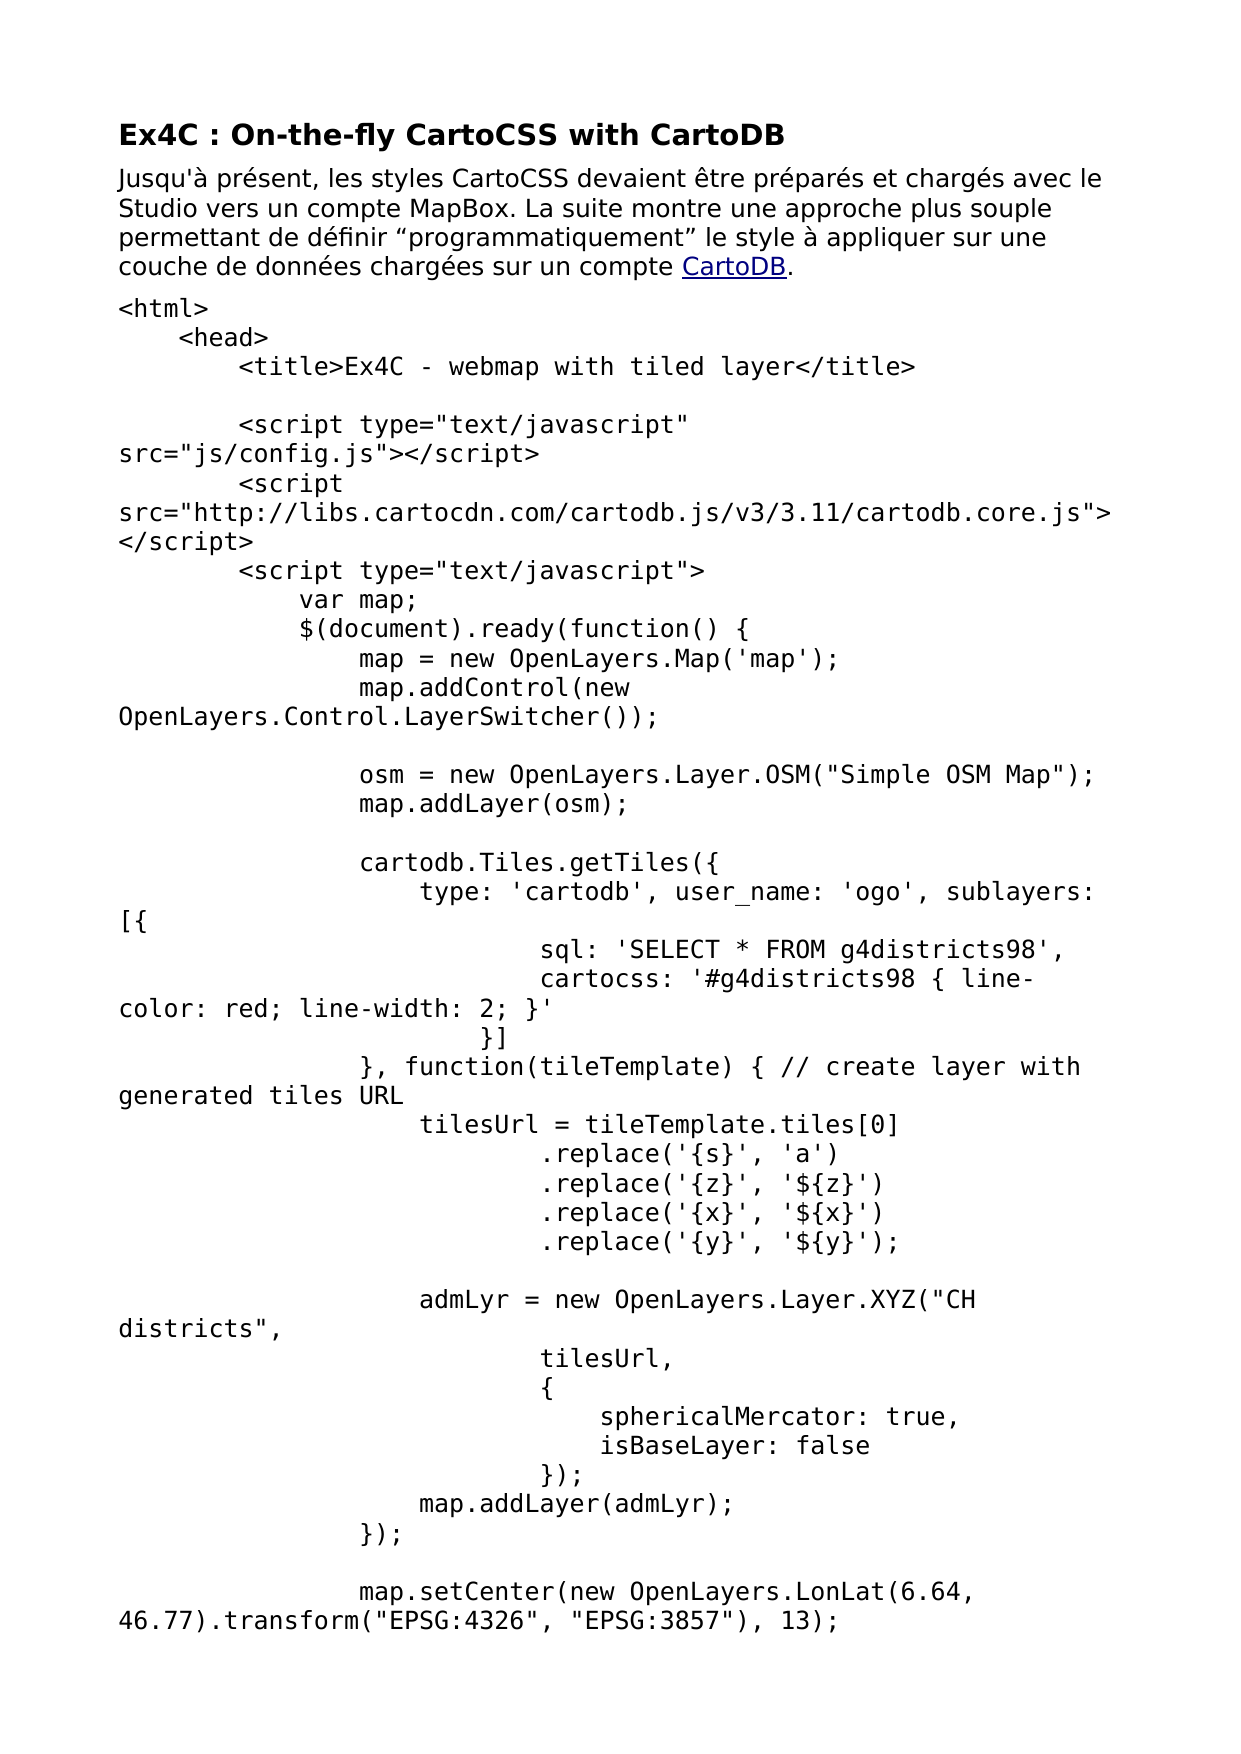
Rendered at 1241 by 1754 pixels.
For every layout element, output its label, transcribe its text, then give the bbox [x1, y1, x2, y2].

text <html> <head> <title>Ex4C - webmap with tiled layer</title> <script type="text/javascript" src="js/config.js"></script> <script src="http://libs.cartocdn.com/cartodb.js/v3/3.11/cartodb.core.js"></script> <script type="text/javascript"> var map; $(document).ready(function() { map = new OpenLayers.Map('map'); map.addControl(new OpenLayers.Control.LayerSwitcher()); osm = new OpenLayers.Layer.OSM("Simple OSM Map"); map.addLayer(osm); cartodb.Tiles.getTiles({ type: 'cartodb', user_name: 'ogo', sublayers: [{ sql: 'SELECT * FROM g4districts98', cartocss: '#g4districts98 { line-color: red; line-width: 2; }' }] }, function(tileTemplate) { // create layer with generated tiles URL tilesUrl = tileTemplate.tiles[0] .replace('{s}', 'a') .replace('{z}', '${z}') .replace('{x}', '${x}') .replace('{y}', '${y}'); admLyr = new OpenLayers.Layer.XYZ("CH districts", tilesUrl, { sphericalMercator: true, isBaseLayer: false }); map.addLayer(admLyr); }); map.setCenter(new OpenLayers.LonLat(6.64, 46.77).transform("EPSG:4326", "EPSG:3857"), 13); [118, 294, 1122, 1635]
text Jusqu'à présent, les styles CartoCSS devaient être préparés et chargés avec le Studio vers un compte MapBox. La suite montre une approche plus souple permettant de définir “programmatiquement” le style à appliquer sur une couche de données chargées sur un compte CartoDB. [118, 164, 1122, 281]
subtitle Ex4C : On-the-fly CartoCSS with CartoDB [118, 118, 1122, 152]
